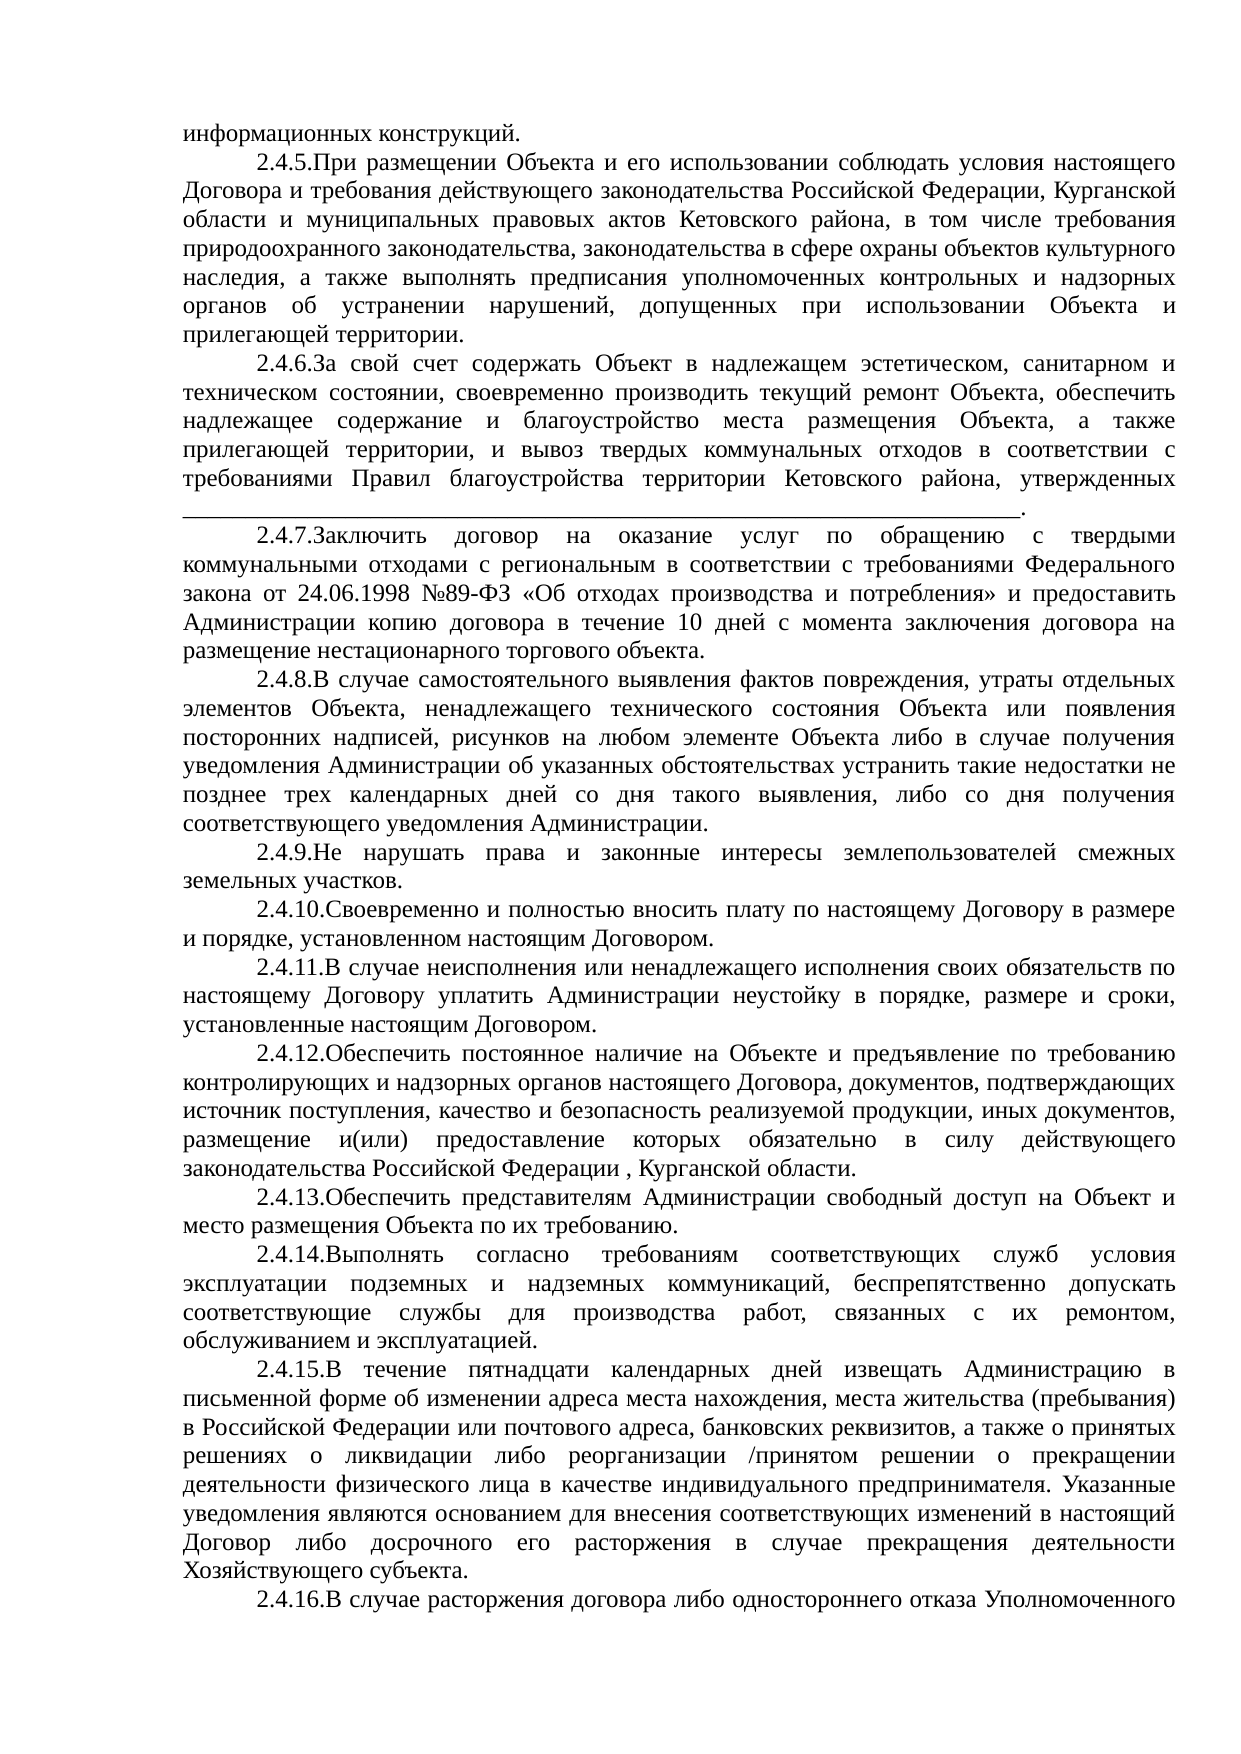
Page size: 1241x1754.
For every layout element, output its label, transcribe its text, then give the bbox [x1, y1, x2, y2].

text 2.4.14.Выполнять согласно требованиям соответствующих служб условия эксплуатации подземных и надземных коммуникаций, беспрепятственно допускать соответствующие службы для производства работ, связанных с их ремонтом, обслуживанием и эксплуатацией. [183, 1239, 1176, 1354]
text 2.4.8.В случае самостоятельного выявления фактов повреждения, утраты отдельных элементов Объекта, ненадлежащего технического состояния Объекта или появления посторонних надписей, рисунков на любом элементе Объекта либо в случае получения уведомления Администрации об указанных обстоятельствах устранить такие недостатки не позднее трех календарных дней со дня такого выявления, либо со дня получения соответствующего уведомления Администрации. [183, 664, 1176, 837]
text 2.4.16.В случае расторжения договора либо одностороннего отказа Уполномоченного [183, 1584, 1176, 1613]
text 2.4.10.Своевременно и полностью вносить плату по настоящему Договору в размере и порядке, установленном настоящим Договором. [183, 894, 1176, 952]
text 2.4.13.Обеспечить представителям Администрации свободный доступ на Объект и место размещения Объекта по их требованию. [183, 1182, 1176, 1239]
text 2.4.7.Заключить договор на оказание услуг по обращению с твердыми коммунальными отходами с региональным в соответствии с требованиями Федерального закона от 24.06.1998 №89-ФЗ «Об отходах производства и потребления» и предоставить Администрации копию договора в течение 10 дней с момента заключения договора на размещение нестационарного торгового объекта. [183, 521, 1176, 664]
text 2.4.12.Обеспечить постоянное наличие на Объекте и предъявление по требованию контролирующих и надзорных органов настоящего Договора, документов, подтверждающих источник поступления, качество и безопасность реализуемой продукции, иных документов, размещение и(или) предоставление которых обязательно в силу действующего законодательства Российской Федерации , Курганской области. [183, 1038, 1176, 1182]
text 2.4.11.В случае неисполнения или ненадлежащего исполнения своих обязательств по настоящему Договору уплатить Администрации неустойку в порядке, размере и сроки, установленные настоящим Договором. [183, 952, 1176, 1038]
text 2.4.15.В течение пятнадцати календарных дней извещать Администрацию в письменной форме об изменении адреса места нахождения, места жительства (пребывания) в Российской Федерации или почтового адреса, банковских реквизитов, а также о принятых решениях о ликвидации либо реорганизации /принятом решении о прекращении деятельности физического лица в качестве индивидуального предпринимателя. Указанные уведомления являются основанием для внесения соответствующих изменений в настоящий Договор либо досрочного его расторжения в случае прекращения деятельности Хозяйствующего субъекта. [183, 1354, 1176, 1584]
text 2.4.9.Не нарушать права и законные интересы землепользователей смежных земельных участков. [183, 837, 1176, 894]
text 2.4.5.При размещении Объекта и его использовании соблюдать условия настоящего Договора и требования действующего законодательства Российской Федерации, Курганской области и муниципальных правовых актов Кетовского района, в том числе требования природоохранного законодательства, законодательства в сфере охраны объектов культурного наследия, а также выполнять предписания уполномоченных контрольных и надзорных органов об устранении нарушений, допущенных при использовании Объекта и прилегающей территории. [183, 147, 1176, 348]
text информационных конструкций. [183, 118, 1176, 147]
text 2.4.6.За свой счет содержать Объект в надлежащем эстетическом, санитарном и техническом состоянии, своевременно производить текущий ремонт Объекта, обеспечить надлежащее содержание и благоустройство места размещения Объекта, а также прилегающей территории, и вывоз твердых коммунальных отходов в соответствии с требованиями Правил благоустройства территории Кетовского района, утвержденных ___________________________________________________________________. [183, 348, 1176, 521]
